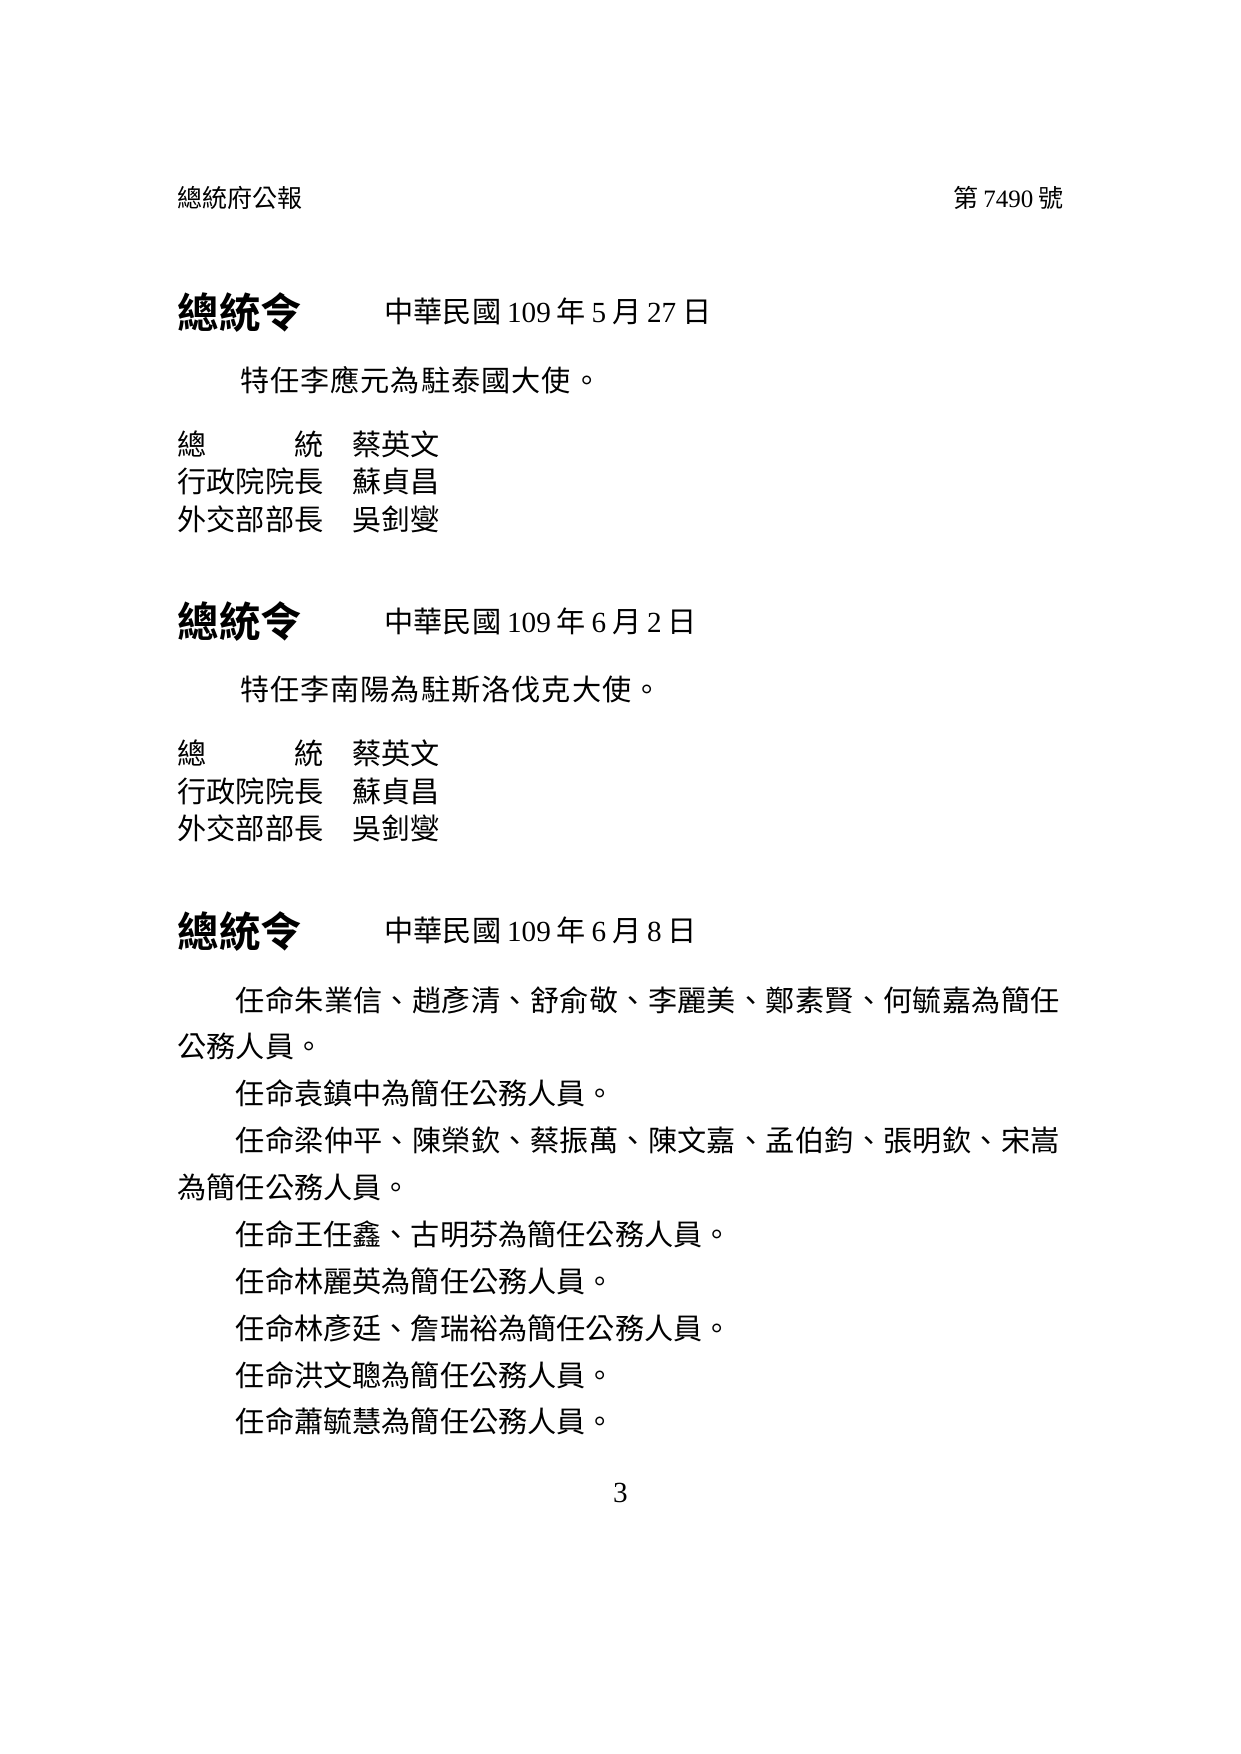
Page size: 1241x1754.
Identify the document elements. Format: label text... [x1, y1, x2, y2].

table_header 中華民國109年6月8日 [381, 885, 877, 973]
table_header 總統令 [174, 266, 381, 354]
table_header 中華民國109年5月27日 [381, 266, 877, 354]
text 任命朱業信、趙彥清、舒俞敬、李麗美、鄭素賢、何毓嘉為簡任公務人員。 [177, 973, 1063, 1067]
text 行政院院長 蘇貞昌 [177, 463, 1063, 500]
table_header 總統令 [174, 885, 381, 973]
text 任命林彥廷、詹瑞裕為簡任公務人員。 [177, 1302, 1063, 1348]
text 任命洪文聰為簡任公務人員。 [177, 1348, 1063, 1395]
text 任命袁鎮中為簡任公務人員。 [177, 1067, 1063, 1114]
text 外交部部長 吳釗燮 [177, 810, 1063, 847]
text 總 統 蔡英文 [177, 425, 1063, 463]
text 特任李應元為駐泰國大使。 [177, 354, 1063, 400]
text 任命蕭毓慧為簡任公務人員。 [177, 1395, 1063, 1442]
text 任命林麗英為簡任公務人員。 [177, 1255, 1063, 1302]
text 任命王任鑫、古明芬為簡任公務人員。 [177, 1208, 1063, 1255]
text 任命梁仲平、陳榮欽、蔡振萬、陳文嘉、孟伯鈞、張明欽、宋嵩為簡任公務人員。 [177, 1114, 1063, 1208]
table_header 總統令 [174, 575, 381, 664]
text 行政院院長 蘇貞昌 [177, 772, 1063, 810]
text 總 統 蔡英文 [177, 735, 1063, 772]
table_header 中華民國109年6月2日 [381, 575, 877, 664]
text 特任李南陽為駐斯洛伐克大使。 [177, 664, 1063, 710]
text 外交部部長 吳釗燮 [177, 500, 1063, 538]
